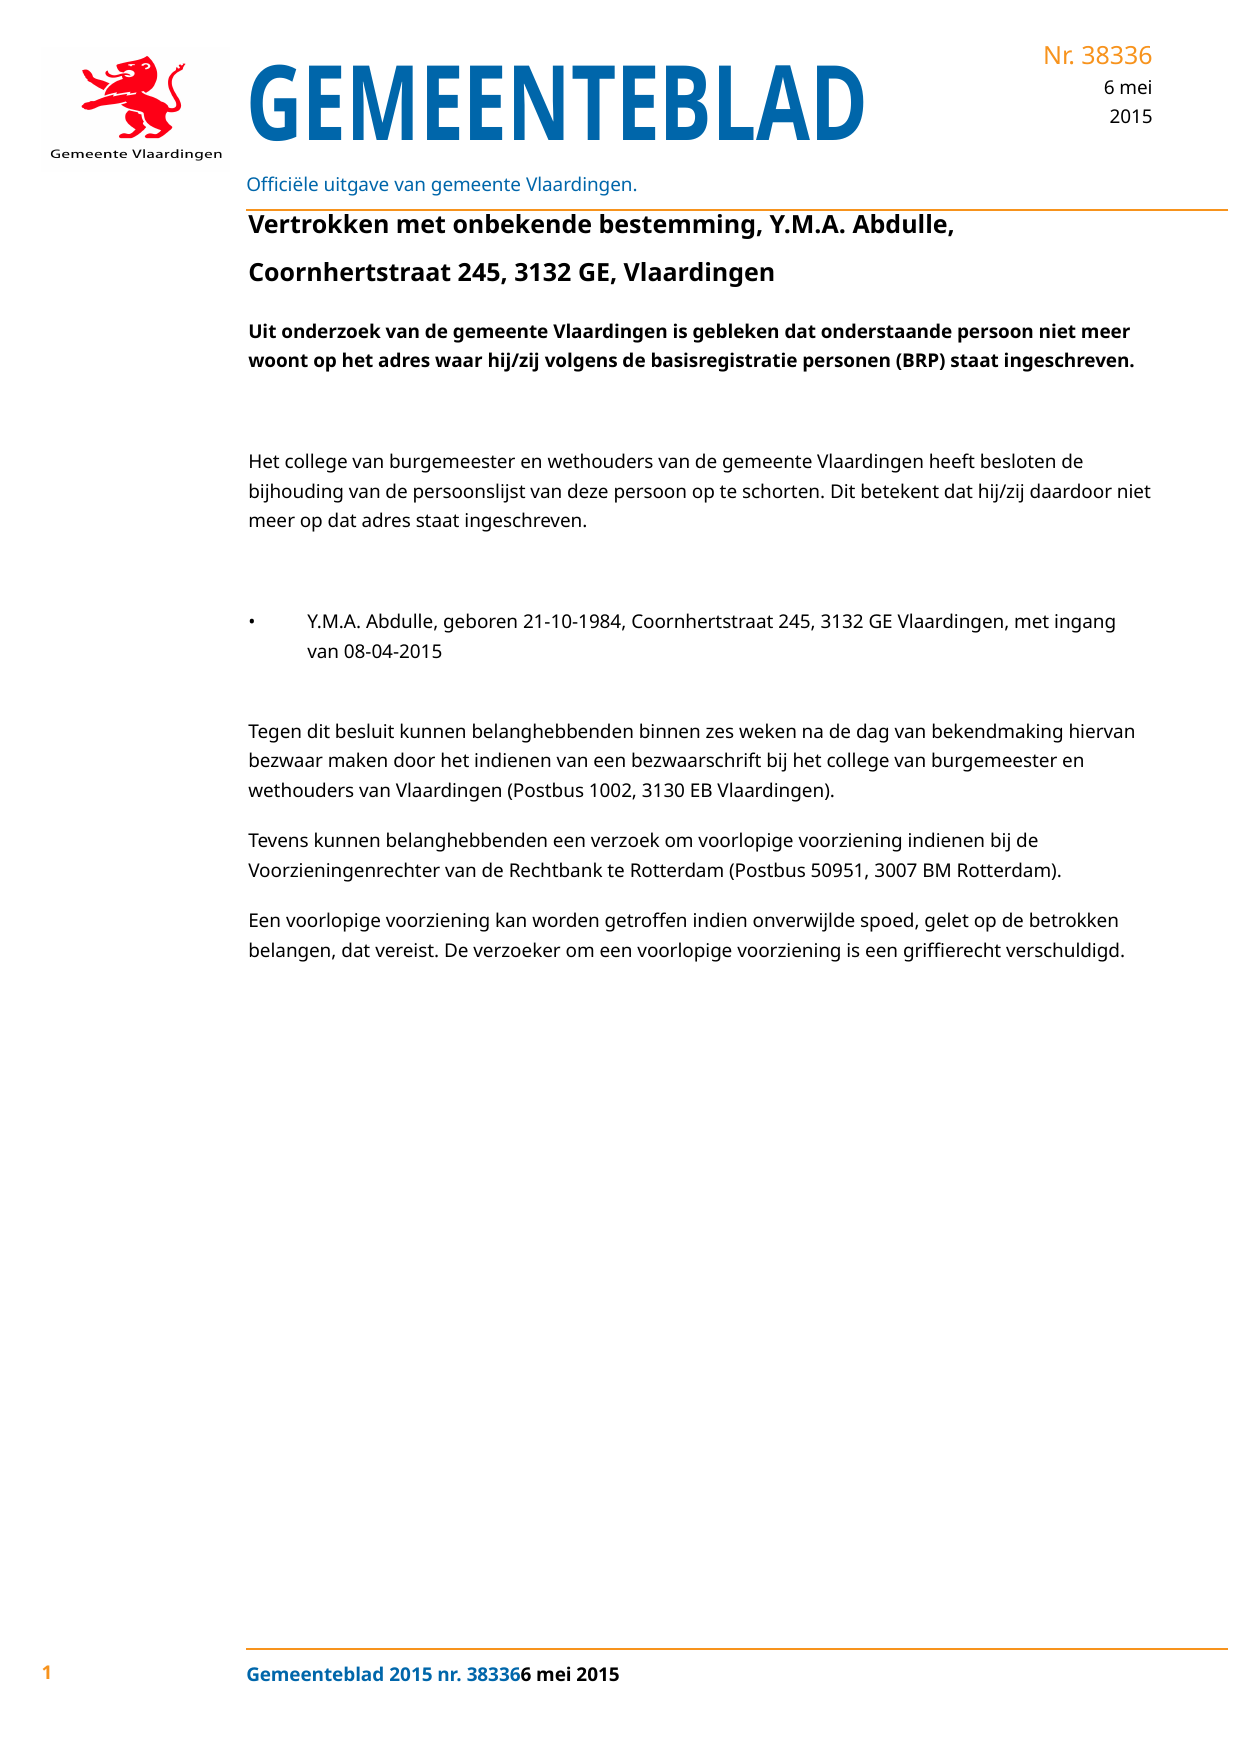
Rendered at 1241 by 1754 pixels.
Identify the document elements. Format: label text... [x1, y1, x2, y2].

list Y.M.A. Abdulle, geboren 21-10-1984, Coornhertstraat 245, 3132 GE Vlaardingen, met ingang van 08-04-2015 [248, 608, 1152, 664]
text Het college van burgemeester en wethouders van de gemeente Vlaardingen heeft besloten de bijhouding van de persoonslijst van deze persoon op te schorten. Dit betekent dat hij/zij daardoor niet meer op dat adres staat ingeschreven. [248, 448, 1152, 533]
text Tegen dit besluit kunnen belanghebbenden binnen zes weken na de dag van bekendmaking hiervan bezwaar maken door het indienen van een bezwaarschrift bij het college van burgemeester en wethouders van Vlaardingen (Postbus 1002, 3130 EB Vlaardingen). [248, 718, 1152, 803]
text Uit onderzoek van de gemeente Vlaardingen is gebleken dat onderstaande persoon niet meer woont op het adres waar hij/zij volgens de basisregistratie personen (BRP) staat ingeschreven. [248, 318, 1152, 373]
picture [41, 47, 231, 172]
text Een voorlopige voorziening kan worden getroffen indien onverwijlde spoed, gelet op de betrokken belangen, dat vereist. De verzoeker om een voorlopige voorziening is een griffierecht verschuldigd. [248, 907, 1152, 963]
text Tevens kunnen belanghebbenden een verzoek om voorlopige voorziening indienen bij de Voorzieningenrechter van de Rechtbank te Rotterdam (Postbus 50951, 3007 BM Rotterdam). [248, 827, 1152, 883]
text Vertrokken met onbekende bestemming, Y.M.A. Abdulle, Coornhertstraat 245, 3132 GE, Vlaardingen [248, 211, 1152, 288]
